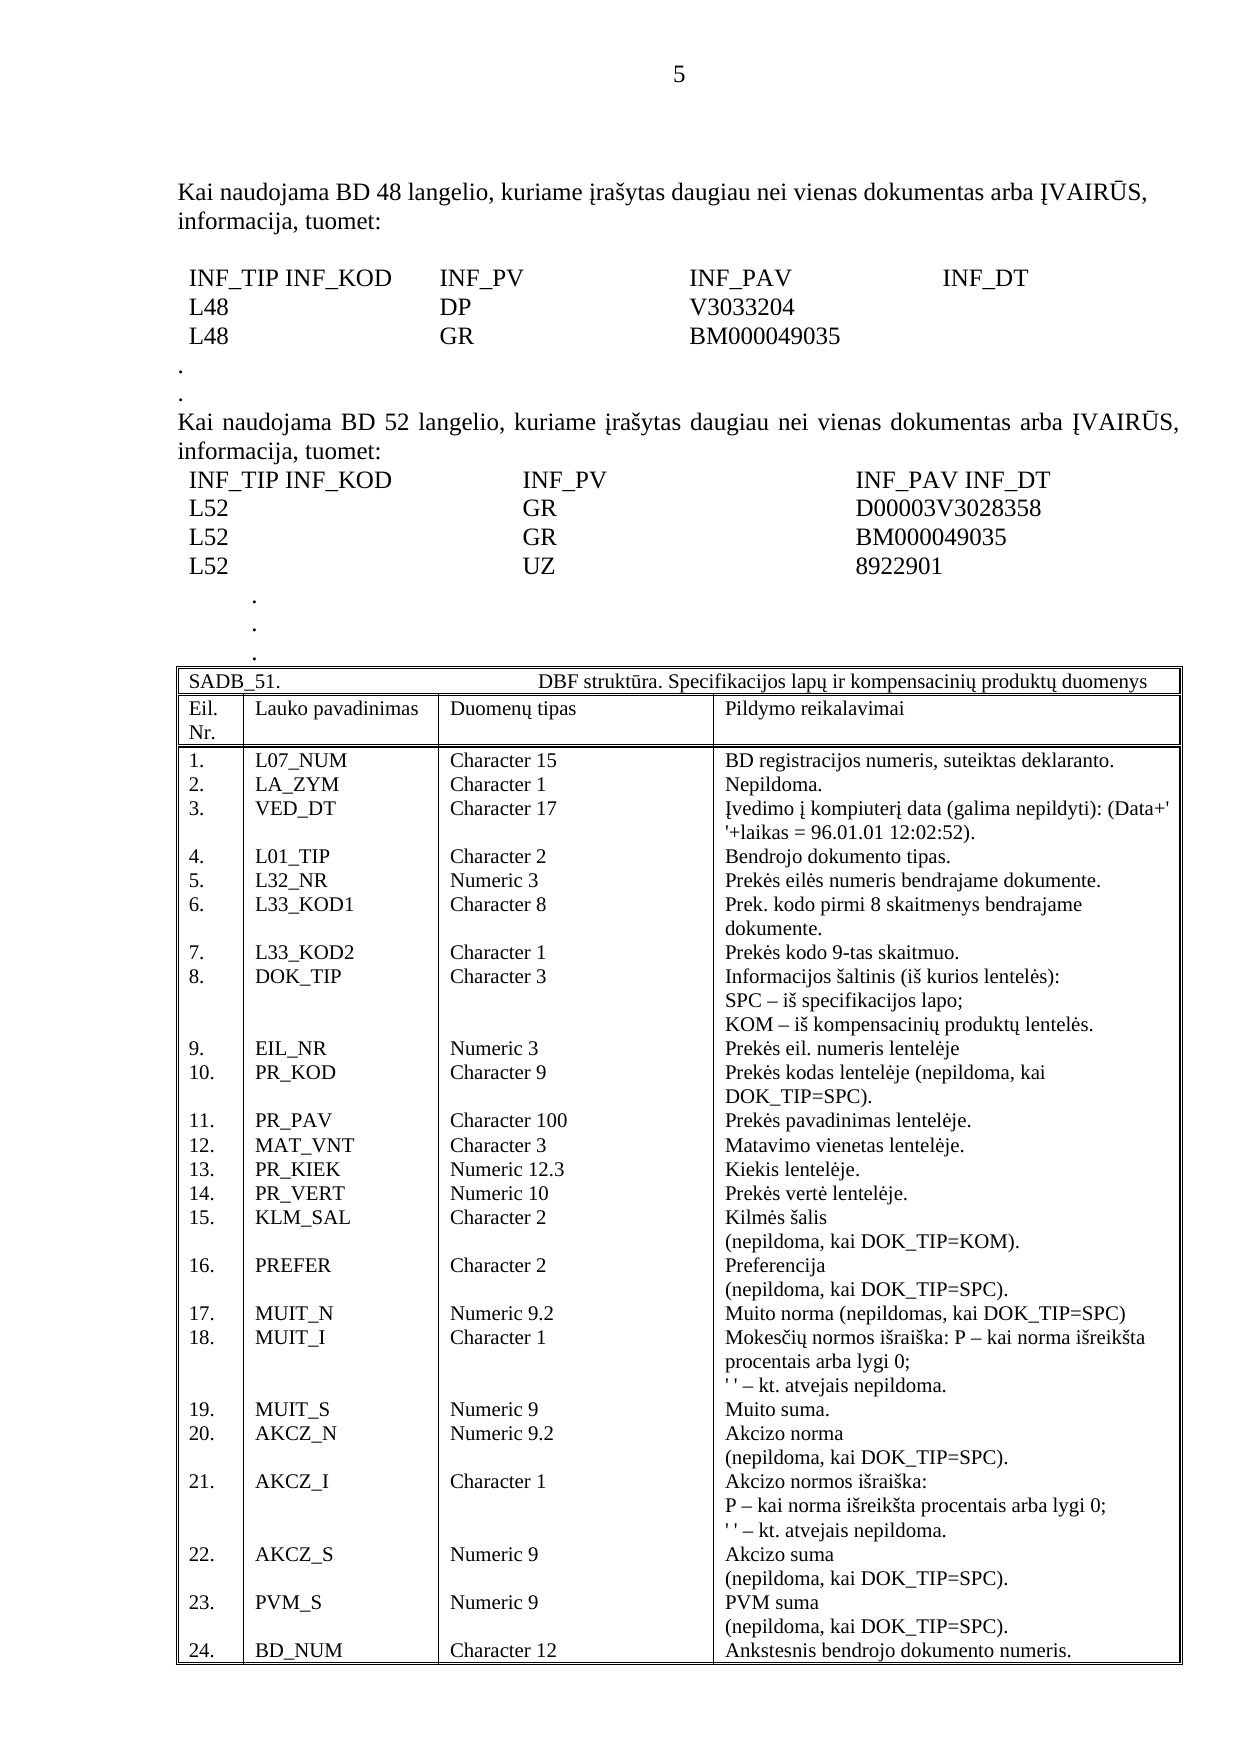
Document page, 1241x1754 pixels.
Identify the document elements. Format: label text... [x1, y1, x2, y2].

table_cell Kilmės šalis (nepildoma, kai DOK_TIP=KOM). [714, 1205, 1179, 1253]
table_cell 22. [179, 1542, 243, 1590]
table_cell L32_NR [244, 868, 438, 892]
table_cell 2. [179, 772, 243, 796]
table_cell PR_KIEK [244, 1157, 438, 1181]
table_cell Ankstesnis bendrojo dokumento numeris. [714, 1638, 1179, 1662]
table_cell AKCZ_I [244, 1469, 438, 1542]
table_cell Prekės pavadinimas lentelėje. [714, 1109, 1179, 1132]
table_cell Numeric 9 [439, 1590, 713, 1638]
table_cell Numeric 12.3 [439, 1157, 713, 1181]
table_cell Prek. kodo pirmi 8 skaitmenys bendrajame dokumente. [714, 892, 1179, 940]
table_cell 8922901 [844, 551, 1181, 580]
text . [177, 637, 1181, 666]
table_cell Numeric 9 [439, 1542, 713, 1590]
table_cell MUIT_I [244, 1325, 438, 1397]
table_cell Character 17 [439, 796, 713, 844]
table_cell 3. [179, 796, 243, 844]
text . [177, 580, 1181, 608]
table_cell Character 1 [439, 772, 713, 796]
table_cell Prekės eilės numeris bendrajame dokumente. [714, 868, 1179, 892]
table_cell Numeric 3 [439, 868, 713, 892]
table_cell Bendrojo dokumento tipas. [714, 844, 1179, 868]
table_cell AKCZ_S [244, 1542, 438, 1590]
table_cell Character 12 [439, 1638, 713, 1662]
table_cell Character 2 [439, 1253, 713, 1301]
table_header INF_DT [931, 264, 1181, 292]
table_cell BD registracijos numeris, suteiktas deklaranto. [714, 748, 1179, 772]
table_cell Prekės eil. numeris lentelėje [714, 1036, 1179, 1060]
table_cell 8. [179, 964, 243, 1036]
table_cell LA_ZYM [244, 772, 438, 796]
table_cell 24. [179, 1638, 243, 1662]
table_cell Įvedimo į kompiuterį data (galima nepildyti): (Data+' '+laikas = 96.01.01 12:02:52). [714, 796, 1179, 844]
table_cell Numeric 9 [439, 1397, 713, 1421]
table_cell Character 2 [439, 1205, 713, 1253]
table_cell Muito norma (nepildomas, kai DOK_TIP=SPC) [714, 1301, 1179, 1325]
table_cell 14. [179, 1181, 243, 1205]
table_cell Prekės kodo 9-tas skaitmuo. [714, 940, 1179, 964]
table_cell BM000049035 [844, 522, 1181, 551]
table_cell [931, 292, 1181, 321]
table_header SADB_51. DBF struktūra. Specifikacijos lapų ir kompensacinių produktų duomenys [179, 669, 1179, 693]
table_cell D00003V3028358 [844, 494, 1181, 522]
table_cell Character 3 [439, 964, 713, 1036]
table_cell Matavimo vienetas lentelėje. [714, 1133, 1179, 1157]
table_cell MUIT_S [244, 1397, 438, 1421]
table_cell 15. [179, 1205, 243, 1253]
table_header INF_PAV [678, 264, 931, 292]
text . [177, 608, 1181, 637]
text . [177, 378, 1181, 407]
table_cell L52 [177, 551, 511, 580]
table_cell Character 1 [439, 1469, 713, 1542]
table_cell 20. [179, 1421, 243, 1469]
table_header INF_TIP INF_KOD [177, 465, 511, 493]
table_cell 4. [179, 844, 243, 868]
table_cell Kiekis lentelėje. [714, 1157, 1179, 1181]
table_cell Lauko pavadinimas [244, 696, 438, 744]
table_cell V3033204 [678, 292, 931, 321]
table_cell 23. [179, 1590, 243, 1638]
table_cell 6. [179, 892, 243, 940]
table_cell PR_VERT [244, 1181, 438, 1205]
table_cell BM000049035 [678, 321, 931, 350]
table_cell L33_KOD2 [244, 940, 438, 964]
text Kai naudojama BD 52 langelio, kuriame įrašytas daugiau nei vienas dokumentas arba ĮVAIRŪS, informacija, tuomet: [177, 407, 1181, 465]
table_cell PVM suma (nepildoma, kai DOK_TIP=SPC). [714, 1590, 1179, 1638]
table_cell GR [511, 494, 844, 522]
table_cell Character 3 [439, 1133, 713, 1157]
text . [177, 350, 1181, 378]
table_cell Prekės vertė lentelėje. [714, 1181, 1179, 1205]
table_cell Character 8 [439, 892, 713, 940]
text Kai naudojama BD 48 langelio, kuriame įrašytas daugiau nei vienas dokumentas arba ĮVAIRŪS, informacija, tuomet: [177, 177, 1181, 235]
table_cell MUIT_N [244, 1301, 438, 1325]
table_cell L48 [177, 321, 428, 350]
table_cell Numeric 9.2 [439, 1421, 713, 1469]
table_header INF_PV [428, 264, 678, 292]
table_cell 21. [179, 1469, 243, 1542]
table_cell UZ [511, 551, 844, 580]
table_cell L33_KOD1 [244, 892, 438, 940]
table_cell L52 [177, 522, 511, 551]
table_cell 7. [179, 940, 243, 964]
table_cell GR [428, 321, 678, 350]
table_cell GR [511, 522, 844, 551]
table_cell 19. [179, 1397, 243, 1421]
table_cell PVM_S [244, 1590, 438, 1638]
table_cell 12. [179, 1133, 243, 1157]
table_cell L48 [177, 292, 428, 321]
table_cell Character 100 [439, 1109, 713, 1132]
table_cell 13. [179, 1157, 243, 1181]
table_cell KLM_SAL [244, 1205, 438, 1253]
table_cell L01_TIP [244, 844, 438, 868]
table_cell 10. [179, 1060, 243, 1108]
table_cell Muito suma. [714, 1397, 1179, 1421]
table_cell 9. [179, 1036, 243, 1060]
table_header INF_TIP INF_KOD [177, 264, 428, 292]
table_cell PR_PAV [244, 1109, 438, 1132]
table_cell Character 15 [439, 748, 713, 772]
table_cell Preferencija (nepildoma, kai DOK_TIP=SPC). [714, 1253, 1179, 1301]
table_cell [931, 321, 1181, 350]
table_cell DP [428, 292, 678, 321]
table_cell Character 2 [439, 844, 713, 868]
table_header INF_PV [511, 465, 844, 493]
table_cell Akcizo suma (nepildoma, kai DOK_TIP=SPC). [714, 1542, 1179, 1590]
table_cell VED_DT [244, 796, 438, 844]
table_cell Character 1 [439, 940, 713, 964]
table_cell DOK_TIP [244, 964, 438, 1036]
table_cell Duomenų tipas [439, 696, 713, 744]
table_cell Informacijos šaltinis (iš kurios lentelės): SPC – iš specifikacijos lapo; KOM – iš kompensacinių produktų lentelės. [714, 964, 1179, 1036]
table_cell 17. [179, 1301, 243, 1325]
table_cell Nepildoma. [714, 772, 1179, 796]
table_cell Character 9 [439, 1060, 713, 1108]
table_cell BD_NUM [244, 1638, 438, 1662]
table_cell 16. [179, 1253, 243, 1301]
table_cell L52 [177, 494, 511, 522]
table_cell PREFER [244, 1253, 438, 1301]
table_cell 11. [179, 1109, 243, 1132]
table_cell MAT_VNT [244, 1133, 438, 1157]
table_cell Numeric 3 [439, 1036, 713, 1060]
table_cell Mokesčių normos išraiška: P – kai norma išreikšta procentais arba lygi 0; ' ' – kt. atvejais nepildoma. [714, 1325, 1179, 1397]
table_cell Akcizo normos išraiška: P – kai norma išreikšta procentais arba lygi 0; ' ' – kt. atvejais nepildoma. [714, 1469, 1179, 1542]
table_cell Eil. Nr. [179, 696, 243, 744]
table_cell EIL_NR [244, 1036, 438, 1060]
table_cell 18. [179, 1325, 243, 1397]
table_cell Numeric 9.2 [439, 1301, 713, 1325]
table_cell PR_KOD [244, 1060, 438, 1108]
table_cell Pildymo reikalavimai [714, 696, 1179, 744]
table_cell Akcizo norma (nepildoma, kai DOK_TIP=SPC). [714, 1421, 1179, 1469]
table_cell 1. [179, 748, 243, 772]
table_cell Numeric 10 [439, 1181, 713, 1205]
table_cell Prekės kodas lentelėje (nepildoma, kai DOK_TIP=SPC). [714, 1060, 1179, 1108]
table_cell L07_NUM [244, 748, 438, 772]
table_cell AKCZ_N [244, 1421, 438, 1469]
table_header INF_PAV INF_DT [844, 465, 1181, 493]
table_cell 5. [179, 868, 243, 892]
table_cell Character 1 [439, 1325, 713, 1397]
